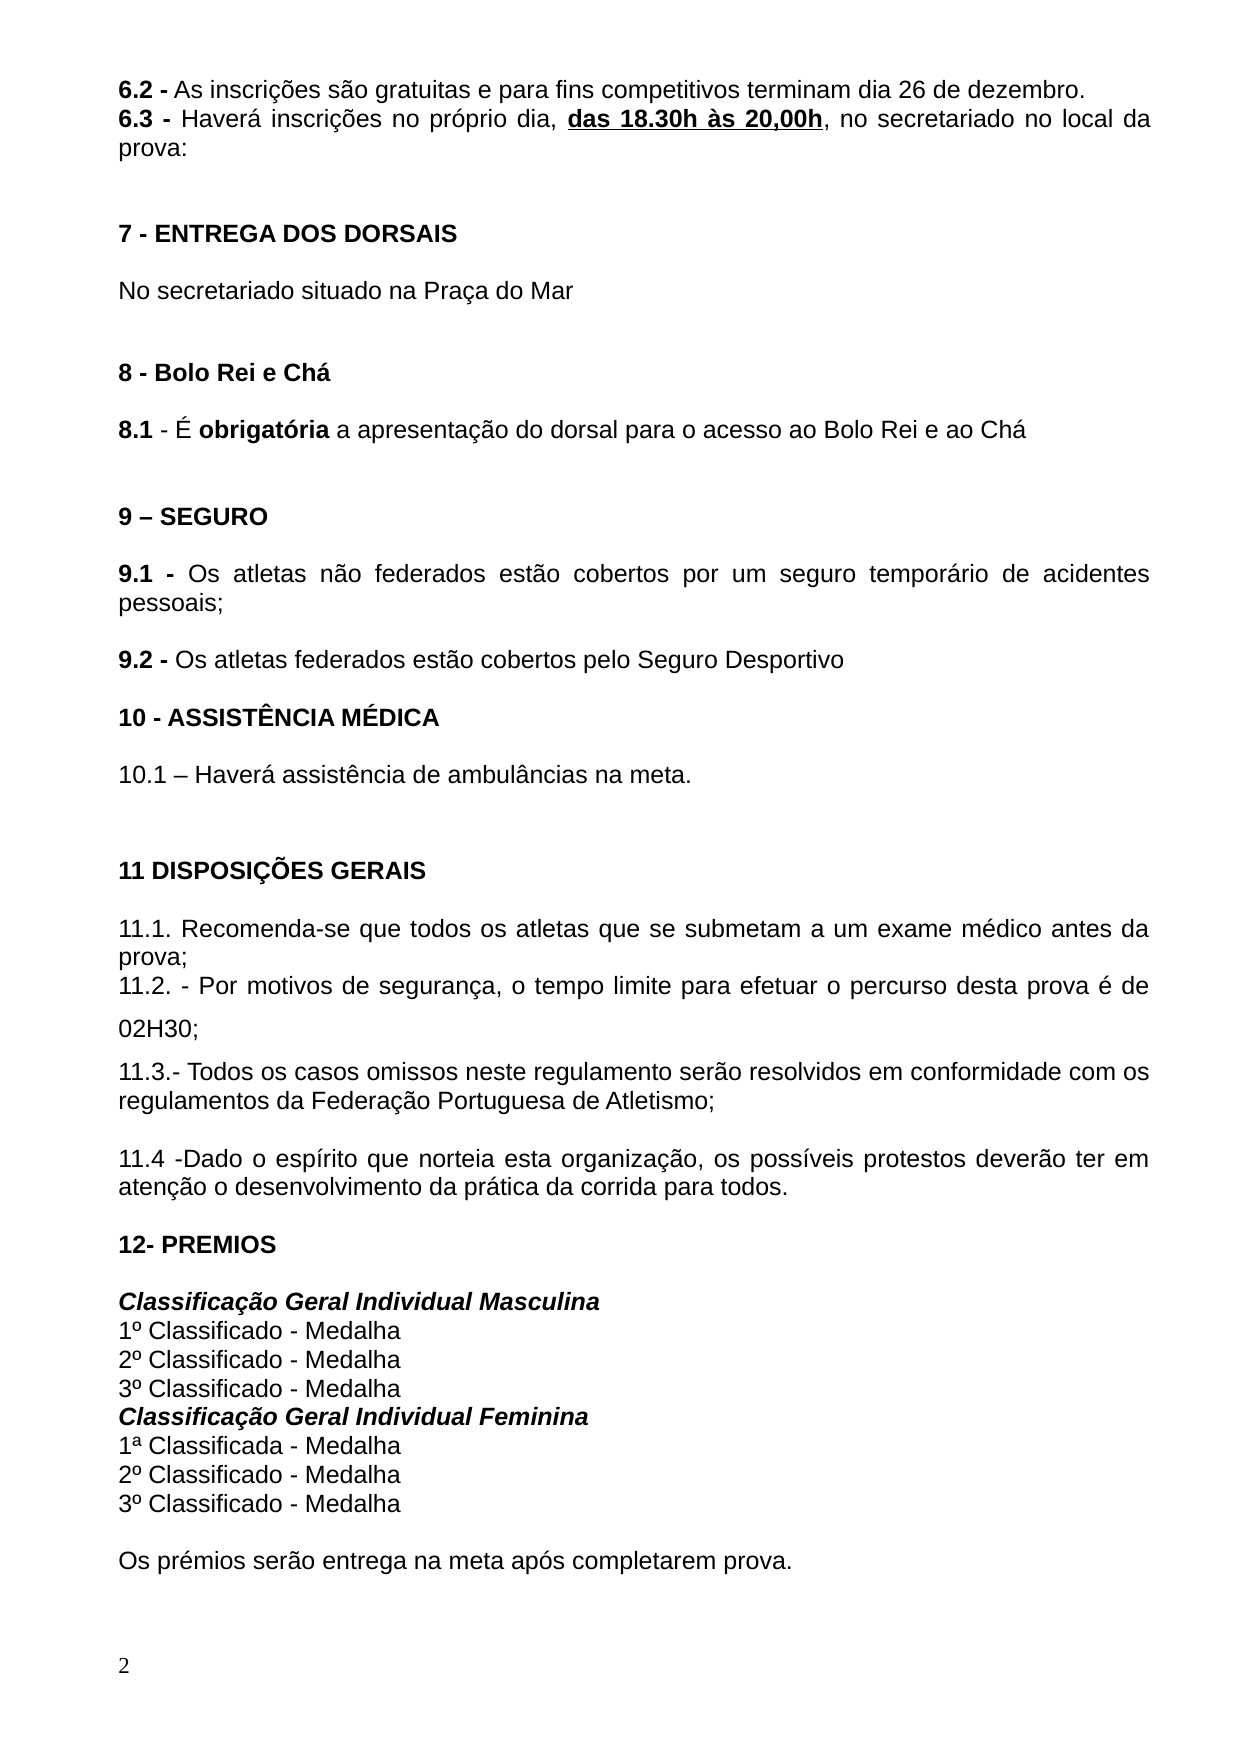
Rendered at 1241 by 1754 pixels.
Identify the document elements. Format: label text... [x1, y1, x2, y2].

text 3º Classificado - Medalha [118, 1374, 1152, 1402]
text No secretariado situado na Praça do Mar [118, 276, 1152, 305]
text 11 DISPOSIÇÕES GERAIS [118, 856, 1152, 885]
text 1ª Classificada - Medalha [118, 1431, 1152, 1460]
text 2º Classificado - Medalha [118, 1460, 1152, 1489]
text 8.1 - É obrigatória a apresentação do dorsal para o acesso ao Bolo Rei e ao Chá [118, 415, 1152, 444]
text Classificação Geral Individual Masculina [118, 1287, 1152, 1316]
text 7 - ENTREGA DOS DORSAIS [118, 219, 1152, 247]
text 8 - Bolo Rei e Chá [118, 358, 1152, 387]
text Classificação Geral Individual Feminina [118, 1402, 1152, 1431]
text 3º Classificado - Medalha [118, 1489, 1152, 1517]
text 1º Classificado - Medalha [118, 1316, 1152, 1345]
text 9.2 - Os atletas federados estão cobertos pelo Seguro Desportivo [118, 645, 1152, 674]
text 11.4 -Dado o espírito que norteia esta organização, os possíveis protestos deverão ter em atenção o desenvolvimento da prática da corrida para todos. [118, 1144, 1152, 1201]
text 12- PREMIOS [118, 1230, 1152, 1259]
text Os prémios serão entrega na meta após completarem prova. [118, 1546, 1152, 1575]
text 11.2. - Por motivos de segurança, o tempo limite para efetuar o percurso desta prova é de 02H30; [118, 971, 1152, 1043]
subtitle 9 – SEGURO [118, 502, 1152, 530]
text 6.2 - As inscrições são gratuitas e para fins competitivos terminam dia 26 de dezembro. [118, 75, 1152, 104]
text 10 - ASSISTÊNCIA MÉDICA [118, 703, 1152, 732]
text 11.3.- Todos os casos omissos neste regulamento serão resolvidos em conformidade com os regulamentos da Federação Portuguesa de Atletismo; [118, 1057, 1152, 1115]
text 9.1 - Os atletas não federados estão cobertos por um seguro temporário de acidentes pessoais; [118, 559, 1152, 617]
text 6.3 - Haverá inscrições no próprio dia, das 18.30h às 20,00h, no secretariado no local da prova: [118, 104, 1152, 161]
text 10.1 – Haverá assistência de ambulâncias na meta. [118, 760, 1152, 789]
text 11.1. Recomenda-se que todos os atletas que se submetam a um exame médico antes da prova; [118, 914, 1152, 971]
text 2º Classificado - Medalha [118, 1345, 1152, 1374]
